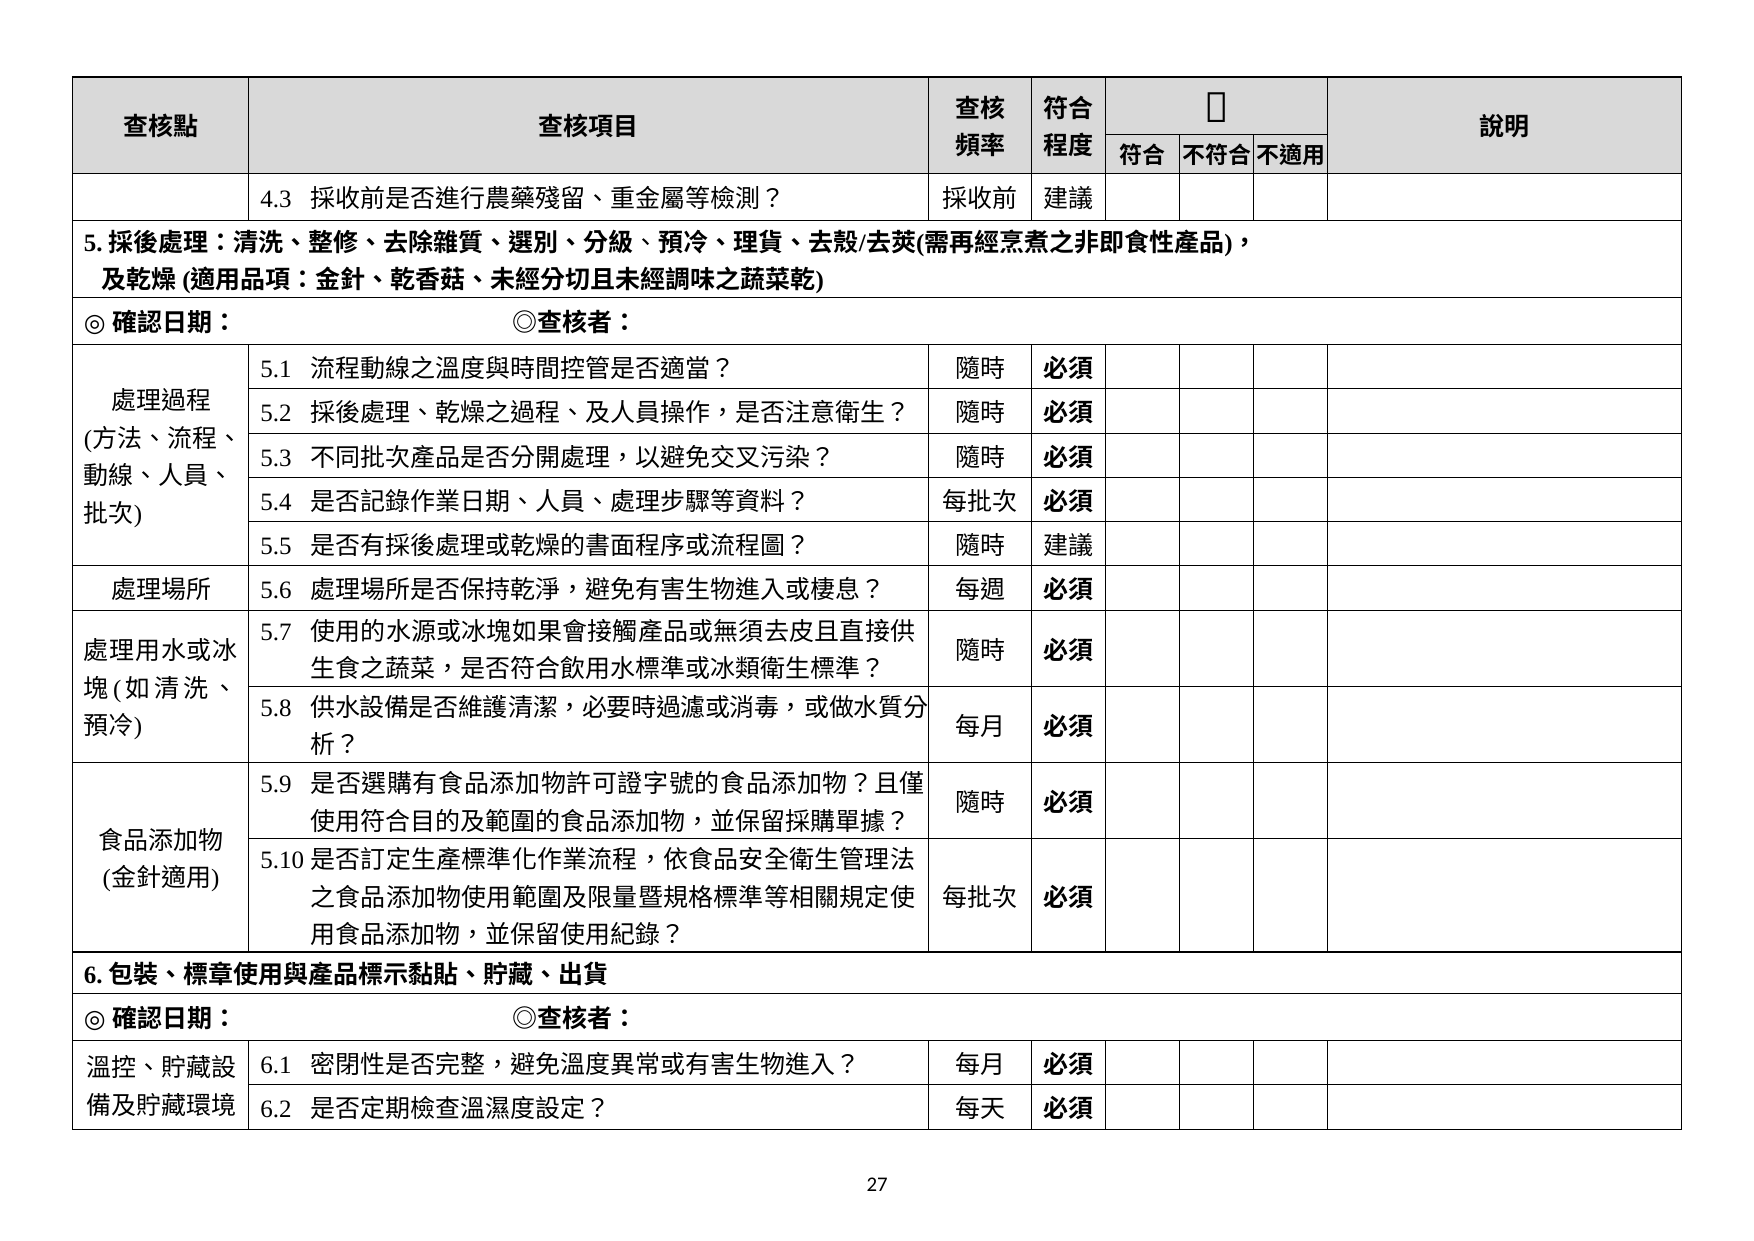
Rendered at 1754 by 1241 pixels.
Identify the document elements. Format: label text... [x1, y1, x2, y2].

table_header 說明 [1328, 78, 1681, 173]
table_cell [1180, 839, 1253, 951]
table_cell [1106, 1085, 1179, 1128]
table_cell [1254, 345, 1327, 388]
table_cell [1180, 687, 1253, 762]
table_header 查核點 [73, 78, 248, 173]
table_cell [1254, 1085, 1327, 1128]
table_cell 建議 [1032, 174, 1105, 220]
table_cell 必須 [1032, 839, 1105, 951]
table_cell [1180, 1085, 1253, 1128]
table_cell 隨時 [929, 522, 1031, 565]
table_cell 隨時 [929, 434, 1031, 477]
table_cell 每批次 [929, 478, 1031, 521]
table_cell [1180, 478, 1253, 521]
table_cell ◎ 確認日期： ◎查核者： [73, 298, 1681, 344]
table_cell [1254, 763, 1327, 838]
table_cell 隨時 [929, 345, 1031, 388]
table_cell [1254, 611, 1327, 686]
table_cell 每天 [929, 1085, 1031, 1128]
table_cell 不符合 [1180, 135, 1253, 173]
table_cell [1254, 478, 1327, 521]
table_cell [1106, 1041, 1179, 1084]
table_cell 密閉性是否完整，避免溫度異常或有害生物進入？ [249, 1041, 928, 1084]
table_cell 採收前 [929, 174, 1031, 220]
table_cell 必須 [1032, 687, 1105, 762]
table_cell [1106, 345, 1179, 388]
table_cell [1106, 389, 1179, 433]
table_cell 處理用水或冰塊(如清洗、預冷) [73, 611, 248, 762]
table_cell 採後處理、乾燥之過程、及人員操作，是否注意衛生？ [249, 389, 928, 433]
table_cell [1180, 763, 1253, 838]
table_cell 食品添加物 (金針適用) [73, 763, 248, 951]
table_cell [1254, 174, 1327, 220]
table_header 符合 程度 [1032, 78, 1105, 173]
table_cell 隨時 [929, 763, 1031, 838]
table_cell 必須 [1032, 345, 1105, 388]
table_cell 隨時 [929, 611, 1031, 686]
table_cell 採收前是否進行農藥殘留、重金屬等檢測？ [249, 174, 928, 220]
table_cell 溫控、貯藏設備及貯藏環境 [73, 1041, 248, 1128]
table_cell 必須 [1032, 1041, 1105, 1084]
table_cell 是否記錄作業日期、人員、處理步驟等資料？ [249, 478, 928, 521]
table_cell [1328, 1041, 1681, 1084]
table_cell [1180, 566, 1253, 610]
table_cell [1180, 1041, 1253, 1084]
table_cell [1328, 389, 1681, 433]
table_cell [1180, 389, 1253, 433]
table_cell 符合 [1106, 135, 1179, 173]
table_header 查核項目 [249, 78, 928, 173]
table_cell 使用的水源或冰塊如果會接觸產品或無須去皮且直接供生食之蔬菜，是否符合飲用水標準或冰類衛生標準？ [249, 611, 928, 686]
table_cell [1328, 611, 1681, 686]
table_cell [1254, 522, 1327, 565]
table_cell [1254, 839, 1327, 951]
table_cell [1106, 839, 1179, 951]
table_cell 供水設備是否維護清潔，必要時過濾或消毒，或做水質分析？ [249, 687, 928, 762]
table_cell [1328, 687, 1681, 762]
table_cell 是否訂定生產標準化作業流程，依食品安全衛生管理法之食品添加物使用範圍及限量暨規格標準等相關規定使用食品添加物，並保留使用紀錄？ [249, 839, 928, 951]
table_cell [1328, 345, 1681, 388]
table_cell [1328, 839, 1681, 951]
table_cell [1106, 174, 1179, 220]
table_cell 必須 [1032, 389, 1105, 433]
table_cell [1254, 389, 1327, 433]
table_cell 流程動線之溫度與時間控管是否適當？ [249, 345, 928, 388]
table_cell 必須 [1032, 566, 1105, 610]
table_cell [1254, 566, 1327, 610]
table_cell 處理過程 (方法、流程、動線、人員、批次) [73, 345, 248, 565]
table_cell 處理場所 [73, 566, 248, 610]
table_cell 每批次 [929, 839, 1031, 951]
table_cell 建議 [1032, 522, 1105, 565]
table_cell [1254, 434, 1327, 477]
table_cell 隨時 [929, 389, 1031, 433]
table_cell [1106, 611, 1179, 686]
table_cell 是否選購有食品添加物許可證字號的食品添加物？且僅使用符合目的及範圍的食品添加物，並保留採購單據？ [249, 763, 928, 838]
table_cell 必須 [1032, 478, 1105, 521]
table_cell ◎ 確認日期： ◎查核者： [73, 994, 1681, 1040]
table_cell 每月 [929, 1041, 1031, 1084]
table_cell [1328, 434, 1681, 477]
table_cell [1180, 174, 1253, 220]
table_cell [1180, 434, 1253, 477]
table_cell [1180, 345, 1253, 388]
table_cell [73, 174, 248, 220]
table_cell [1328, 478, 1681, 521]
table_cell [1106, 434, 1179, 477]
table_cell [1106, 566, 1179, 610]
table_cell [1254, 1041, 1327, 1084]
table_cell 6. 包裝、標章使用與產品標示黏貼、貯藏、出貨 [73, 953, 1681, 993]
table_cell [1106, 478, 1179, 521]
table_cell [1328, 1085, 1681, 1128]
table_header  [1106, 78, 1327, 134]
table_cell [1254, 687, 1327, 762]
table_cell 每週 [929, 566, 1031, 610]
table_cell [1180, 611, 1253, 686]
table_cell 必須 [1032, 1085, 1105, 1128]
table_cell 必須 [1032, 611, 1105, 686]
table_cell [1328, 763, 1681, 838]
table_cell 5. 採後處理：清洗、整修、去除雜質、選別、分級、預冷、理貨、去殼/去莢(需再經烹煮之非即食性產品)， 及乾燥 (適用品項：金針、乾香菇、未經分切且未經調味之蔬菜乾) [73, 221, 1681, 297]
table_cell [1328, 522, 1681, 565]
table_cell [1180, 522, 1253, 565]
table_header 查核 頻率 [929, 78, 1031, 173]
table_cell [1328, 566, 1681, 610]
table_cell 必須 [1032, 434, 1105, 477]
table_cell [1106, 687, 1179, 762]
table_cell 不適用 [1254, 135, 1327, 173]
table_cell 處理場所是否保持乾淨，避免有害生物進入或棲息？ [249, 566, 928, 610]
table_cell [1106, 522, 1179, 565]
table_cell 不同批次產品是否分開處理，以避免交叉污染？ [249, 434, 928, 477]
table_cell [1328, 174, 1681, 220]
table_cell 必須 [1032, 763, 1105, 838]
table_cell [1106, 763, 1179, 838]
table_cell 每月 [929, 687, 1031, 762]
table_cell 是否定期檢查溫濕度設定？ [249, 1085, 928, 1128]
table_cell 是否有採後處理或乾燥的書面程序或流程圖？ [249, 522, 928, 565]
